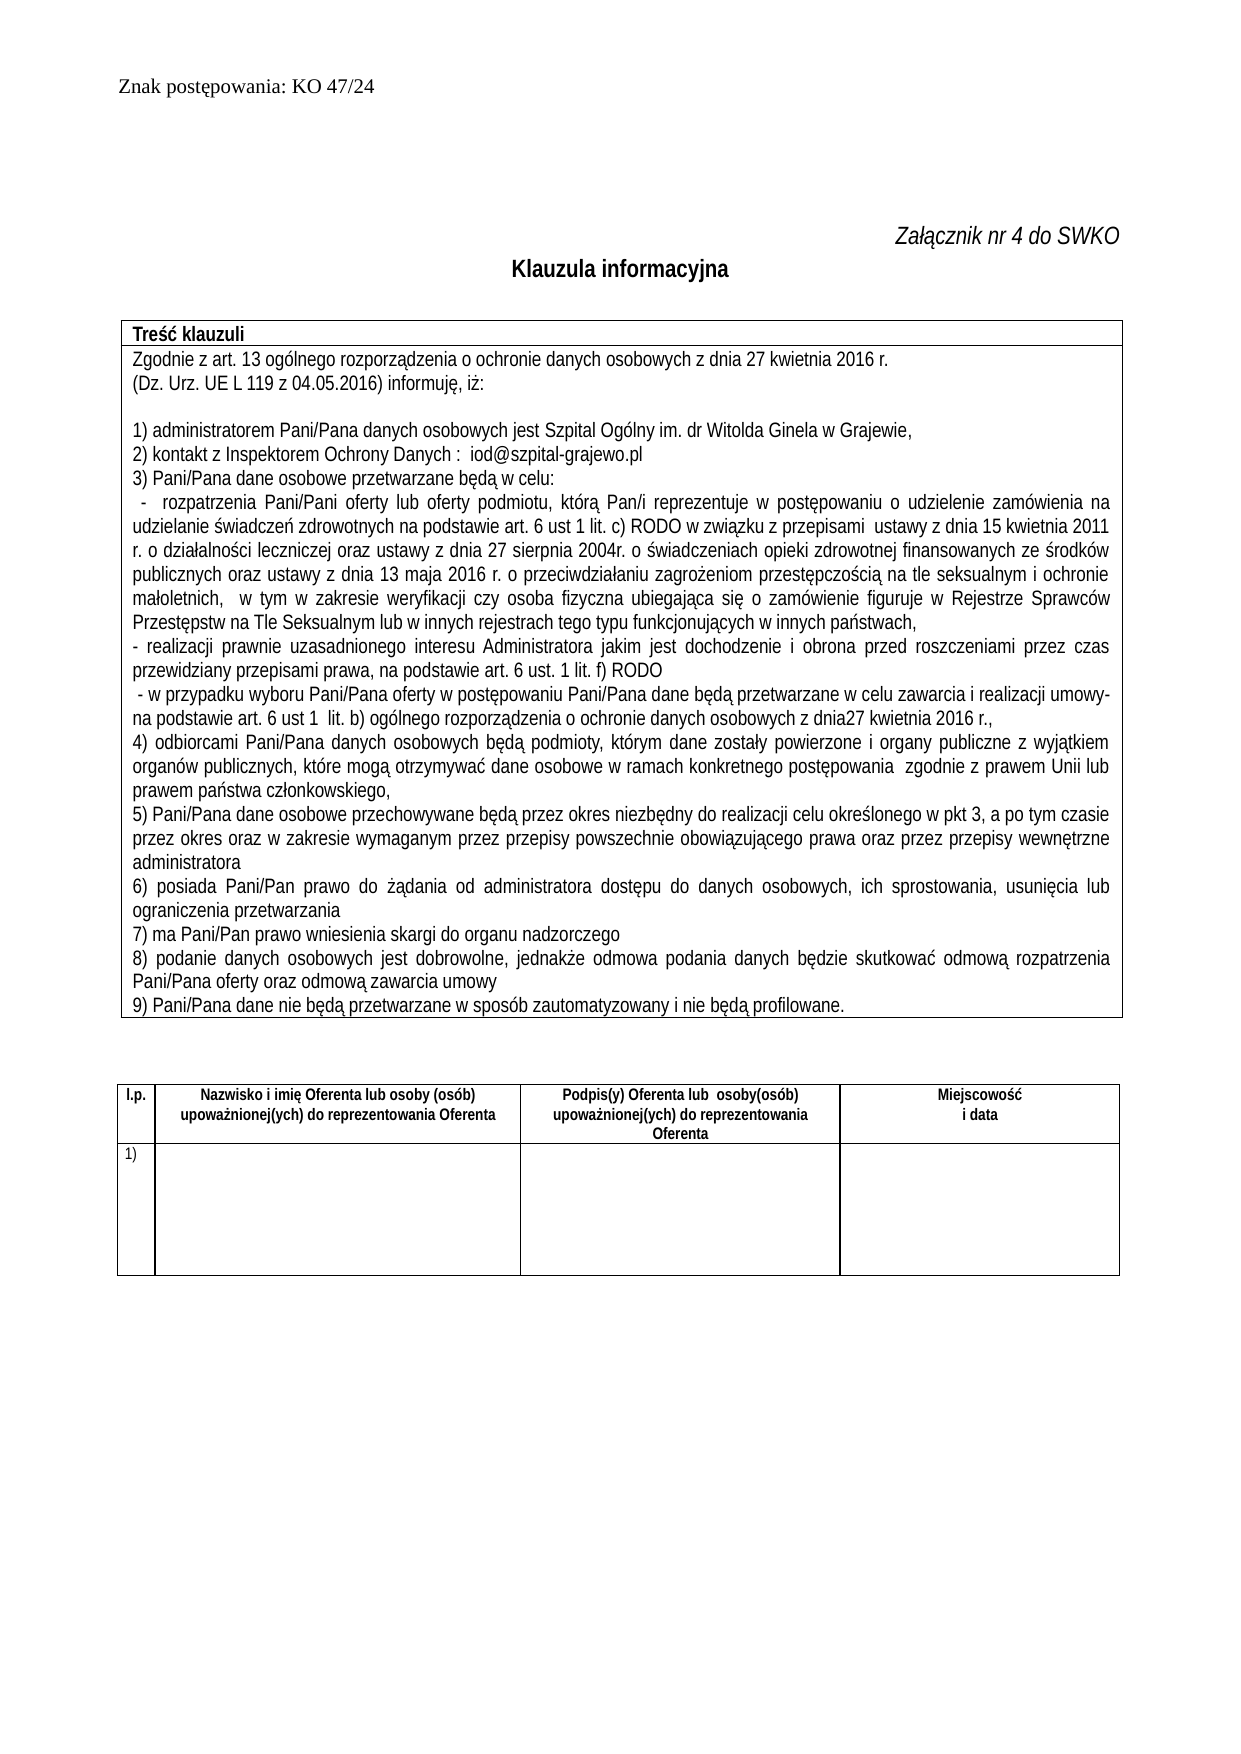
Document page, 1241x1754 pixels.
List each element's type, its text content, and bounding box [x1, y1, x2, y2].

table_header Nazwisko i imię Oferenta lub osoby (osób) upoważnionej(ych) do reprezentowania Oferenta [156, 1085, 520, 1143]
text Załącznik nr 4 do SWKO [118, 221, 1122, 249]
table_header l.p. [118, 1085, 154, 1143]
table_cell Zgodnie z art. 13 ogólnego rozporządzenia o ochronie danych osobowych z dnia 27 kwietnia 2016 r. (Dz. Urz. UE L 119 z 04.05.2016) informuję, iż: 1) administratorem Pani/Pana danych osobowych jest Szpital Ogólny im. dr Witolda Ginela w Grajewie, 2) kontakt z Inspektorem Ochrony Danych : iod@szpital-grajewo.pl 3) Pani/Pana dane osobowe przetwarzane będą w celu: - rozpatrzenia Pani/Pani oferty lub oferty podmiotu, którą Pan/i reprezentuje w postępowaniu o udzielenie zamówienia na udzielanie świadczeń zdrowotnych na podstawie art. 6 ust 1 lit. c) RODO w związku z przepisami ustawy z dnia 15 kwietnia 2011 r. o działalności leczniczej oraz ustawy z dnia 27 sierpnia 2004r. o świadczeniach opieki zdrowotnej finansowanych ze środków publicznych oraz ustawy z dnia 13 maja 2016 r. o przeciwdziałaniu zagrożeniom przestępczością na tle seksualnym i ochronie małoletnich, w tym w zakresie weryfikacji czy osoba fizyczna ubiegająca się o zamówienie figuruje w Rejestrze Sprawców Przestępstw na Tle Seksualnym lub w innych rejestrach tego typu funkcjonujących w innych państwach, - realizacji prawnie uzasadnionego interesu Administratora jakim jest dochodzenie i obrona przed roszczeniami przez czas przewidziany przepisami prawa, na podstawie art. 6 ust. 1 lit. f) RODO - w przypadku wyboru Pani/Pana oferty w postępowaniu Pani/Pana dane będą przetwarzane w celu zawarcia i realizacji umowy- na podstawie art. 6 ust 1 lit. b) ogólnego rozporządzenia o ochronie danych osobowych z dnia27 kwietnia 2016 r., 4) odbiorcami Pani/Pana danych osobowych będą podmioty, którym dane zostały powierzone i organy publiczne z wyjątkiem organów publicznych, które mogą otrzymywać dane osobowe w ramach konkretnego postępowania zgodnie z prawem Unii lub prawem państwa członkowskiego, 5) Pani/Pana dane osobowe przechowywane będą przez okres niezbędny do realizacji celu określonego w pkt 3, a po tym czasie przez okres oraz w zakresie wymaganym przez przepisy powszechnie obowiązującego prawa oraz przez przepisy wewnętrzne administratora 6) posiada Pani/Pan prawo do żądania od administratora dostępu do danych osobowych, ich sprostowania, usunięcia lub ograniczenia przetwarzania 7) ma Pani/Pan prawo wniesienia skargi do organu nadzorczego 8) podanie danych osobowych jest dobrowolne, jednakże odmowa podania danych będzie skutkować odmową rozpatrzenia Pani/Pana oferty oraz odmową zawarcia umowy 9) Pani/Pana dane nie będą przetwarzane w sposób zautomatyzowany i nie będą profilowane. [122, 346, 1122, 1017]
table_cell [841, 1144, 1119, 1275]
table_header Podpis(y) Oferenta lub osoby(osób) upoważnionej(ych) do reprezentowania Oferenta [521, 1085, 839, 1143]
table_cell 1) [118, 1144, 154, 1275]
table_cell [521, 1144, 839, 1275]
table_cell [156, 1144, 520, 1275]
table_header Miejscowość i data [841, 1085, 1119, 1143]
table_header Treść klauzuli [122, 321, 1122, 345]
text Klauzula informacyjna [118, 253, 1122, 282]
